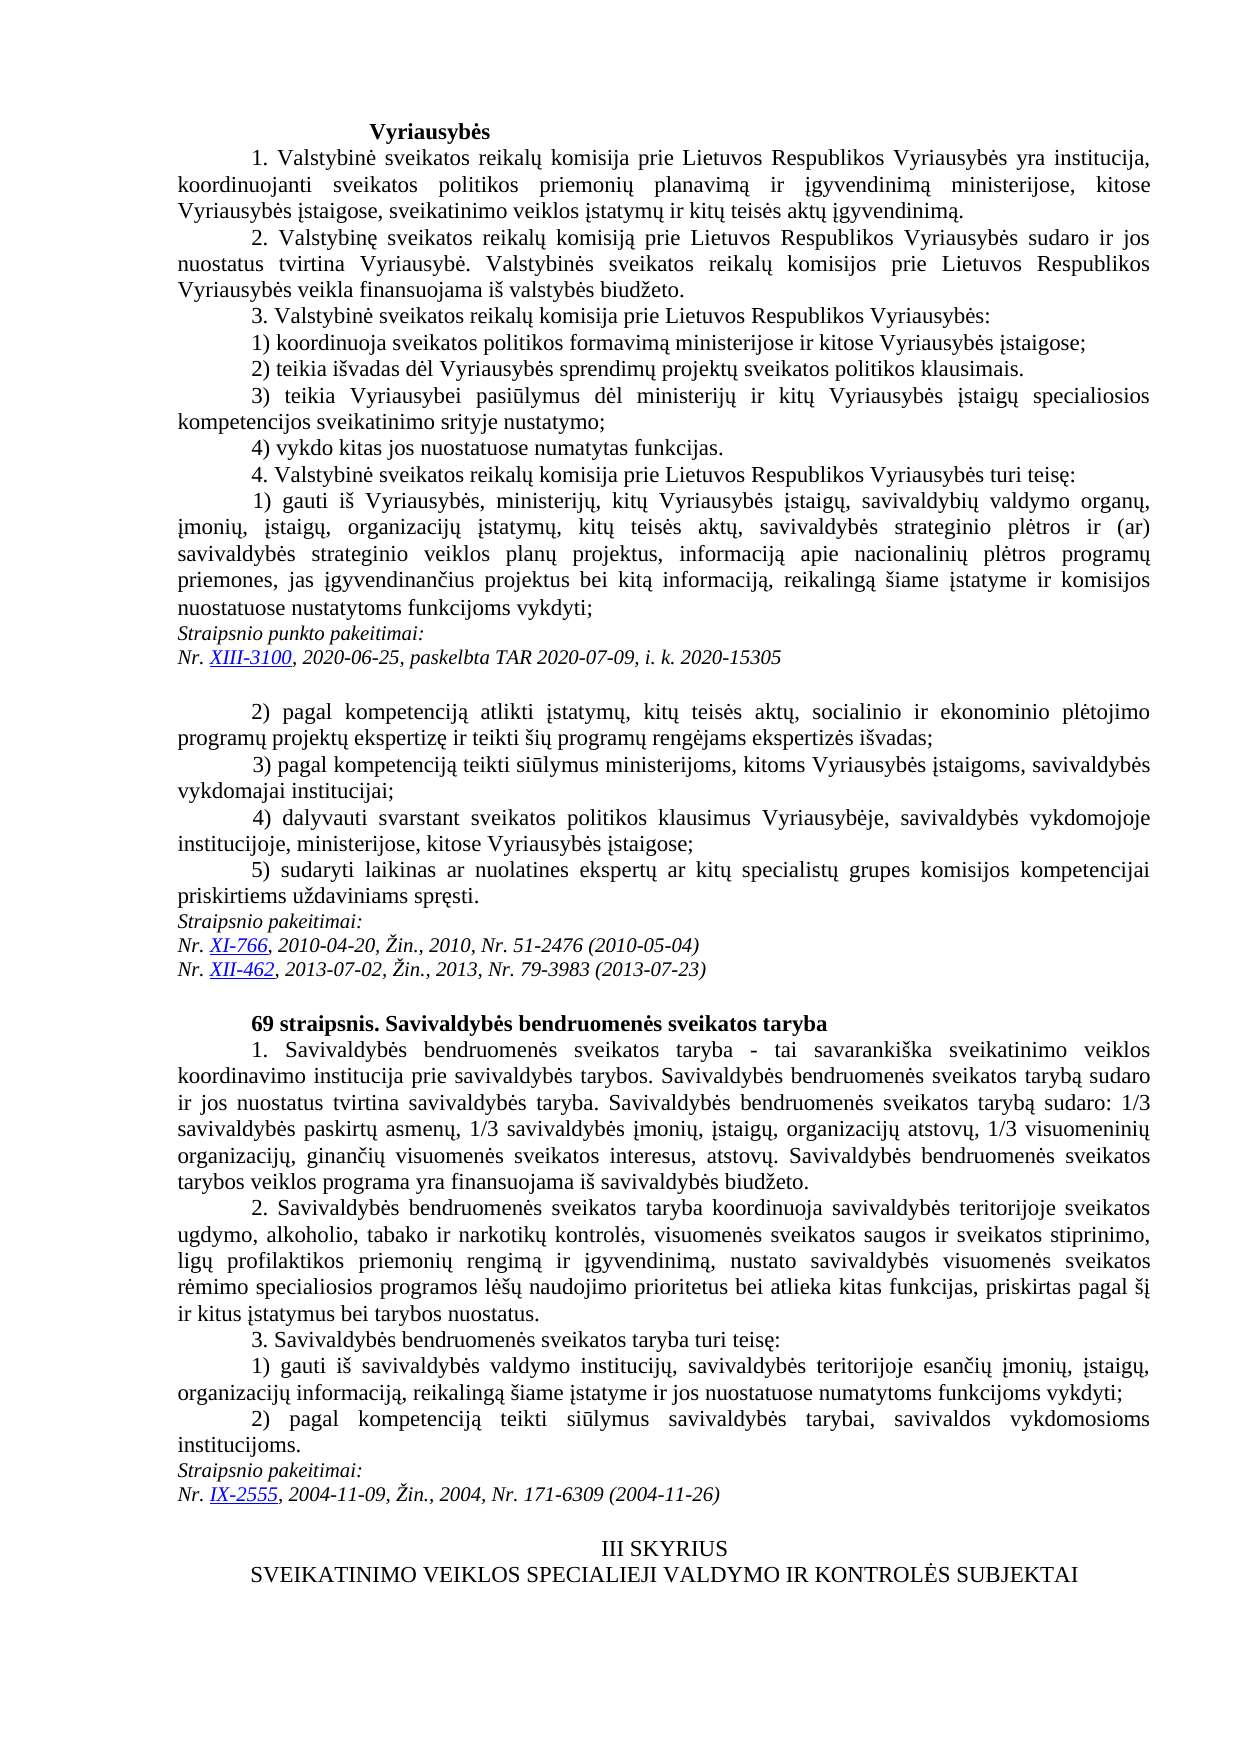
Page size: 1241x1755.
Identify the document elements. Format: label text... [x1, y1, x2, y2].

text 2) pagal kompetenciją atlikti įstatymų, kitų teisės aktų, socialinio ir ekonominio plėtojimo programų projektų ekspertizę ir teikti šių programų rengėjams ekspertizės išvadas; [177, 698, 1152, 751]
text Straipsnio pakeitimai: [177, 1458, 1152, 1482]
text 2) teikia išvadas dėl Vyriausybės sprendimų projektų sveikatos politikos klausimais. [177, 355, 1152, 382]
text Nr. XIII-3100, 2020-06-25, paskelbta TAR 2020-07-09, i. k. 2020-15305 [177, 645, 1152, 669]
text III SKYRIUS [177, 1535, 1152, 1561]
text 3) teikia Vyriausybei pasiūlymus dėl ministerijų ir kitų Vyriausybės įstaigų specialiosios kompetencijos sveikatinimo srityje nustatymo; [177, 382, 1152, 434]
text 3. Savivaldybės bendruomenės sveikatos taryba turi teisę: [177, 1326, 1152, 1352]
text Nr. XII-462, 2013-07-02, Žin., 2013, Nr. 79-3983 (2013-07-23) [177, 957, 1152, 981]
text Nr. IX-2555, 2004-11-09, Žin., 2004, Nr. 171-6309 (2004-11-26) [177, 1482, 1152, 1506]
text 2) pagal kompetenciją teikti siūlymus savivaldybės tarybai, savivaldos vykdomosioms institucijoms. [177, 1405, 1152, 1458]
text 1. Valstybinė sveikatos reikalų komisija prie Lietuvos Respublikos Vyriausybės yra institucija, koordinuojanti sveikatos politikos priemonių planavimą ir įgyvendinimą ministerijose, kitose Vyriausybės įstaigose, sveikatinimo veiklos įstatymų ir kitų teisės aktų įgyvendinimą. [177, 144, 1152, 223]
text 1. Savivaldybės bendruomenės sveikatos taryba - tai savarankiška sveikatinimo veiklos koordinavimo institucija prie savivaldybės tarybos. Savivaldybės bendruomenės sveikatos tarybą sudaro ir jos nuostatus tvirtina savivaldybės taryba. Savivaldybės bendruomenės sveikatos tarybą sudaro: 1/3 savivaldybės paskirtų asmenų, 1/3 savivaldybės įmonių, įstaigų, organizacijų atstovų, 1/3 visuomeninių organizacijų, ginančių visuomenės sveikatos interesus, atstovų. Savivaldybės bendruomenės sveikatos tarybos veiklos programa yra finansuojama iš savivaldybės biudžeto. [177, 1036, 1152, 1194]
text SVEIKATINIMO VEIKLOS SPECIALIEJI VALDYMO IR KONTROLĖS SUBJEKTAI [177, 1561, 1152, 1587]
text 69 straipsnis. Savivaldybės bendruomenės sveikatos taryba [177, 1010, 1152, 1036]
text 3) pagal kompetenciją teikti siūlymus ministerijoms, kitoms Vyriausybės įstaigoms, savivaldybės vykdomajai institucijai; [177, 751, 1152, 803]
text 1) gauti iš Vyriausybės, ministerijų, kitų Vyriausybės įstaigų, savivaldybių valdymo organų, įmonių, įstaigų, organizacijų įstatymų, kitų teisės aktų, savivaldybės strateginio plėtros ir (ar) savivaldybės strateginio veiklos planų projektus, informaciją apie nacionalinių plėtros programų priemones, jas įgyvendinančius projektus bei kitą informaciją, reikalingą šiame įstatyme ir komisijos nuostatuose nustatytoms funkcijoms vykdyti; [177, 487, 1152, 621]
text Straipsnio pakeitimai: [177, 909, 1152, 933]
text 1) koordinuoja sveikatos politikos formavimą ministerijose ir kitose Vyriausybės įstaigose; [177, 329, 1152, 355]
text 3. Valstybinė sveikatos reikalų komisija prie Lietuvos Respublikos Vyriausybės: [177, 303, 1152, 329]
text 4) vykdo kitas jos nuostatuose numatytas funkcijas. [177, 434, 1152, 461]
text 5) sudaryti laikinas ar nuolatines ekspertų ar kitų specialistų grupes komisijos kompetencijai priskirtiems uždaviniams spręsti. [177, 856, 1152, 909]
text Straipsnio punkto pakeitimai: [177, 621, 1152, 645]
text Nr. XI-766, 2010-04-20, Žin., 2010, Nr. 51-2476 (2010-05-04) [177, 933, 1152, 957]
text 4. Valstybinė sveikatos reikalų komisija prie Lietuvos Respublikos Vyriausybės turi teisę: [177, 461, 1152, 487]
text 2. Valstybinę sveikatos reikalų komisiją prie Lietuvos Respublikos Vyriausybės sudaro ir jos nuostatus tvirtina Vyriausybė. Valstybinės sveikatos reikalų komisijos prie Lietuvos Respublikos Vyriausybės veikla finansuojama iš valstybės biudžeto. [177, 223, 1152, 303]
text Vyriausybės [369, 118, 1152, 144]
text 2. Savivaldybės bendruomenės sveikatos taryba koordinuoja savivaldybės teritorijoje sveikatos ugdymo, alkoholio, tabako ir narkotikų kontrolės, visuomenės sveikatos saugos ir sveikatos stiprinimo, ligų profilaktikos priemonių rengimą ir įgyvendinimą, nustato savivaldybės visuomenės sveikatos rėmimo specialiosios programos lėšų naudojimo prioritetus bei atlieka kitas funkcijas, priskirtas pagal šį ir kitus įstatymus bei tarybos nuostatus. [177, 1194, 1152, 1326]
text 1) gauti iš savivaldybės valdymo institucijų, savivaldybės teritorijoje esančių įmonių, įstaigų, organizacijų informaciją, reikalingą šiame įstatyme ir jos nuostatuose numatytoms funkcijoms vykdyti; [177, 1352, 1152, 1405]
text 4) dalyvauti svarstant sveikatos politikos klausimus Vyriausybėje, savivaldybės vykdomojoje institucijoje, ministerijose, kitose Vyriausybės įstaigose; [177, 803, 1152, 856]
